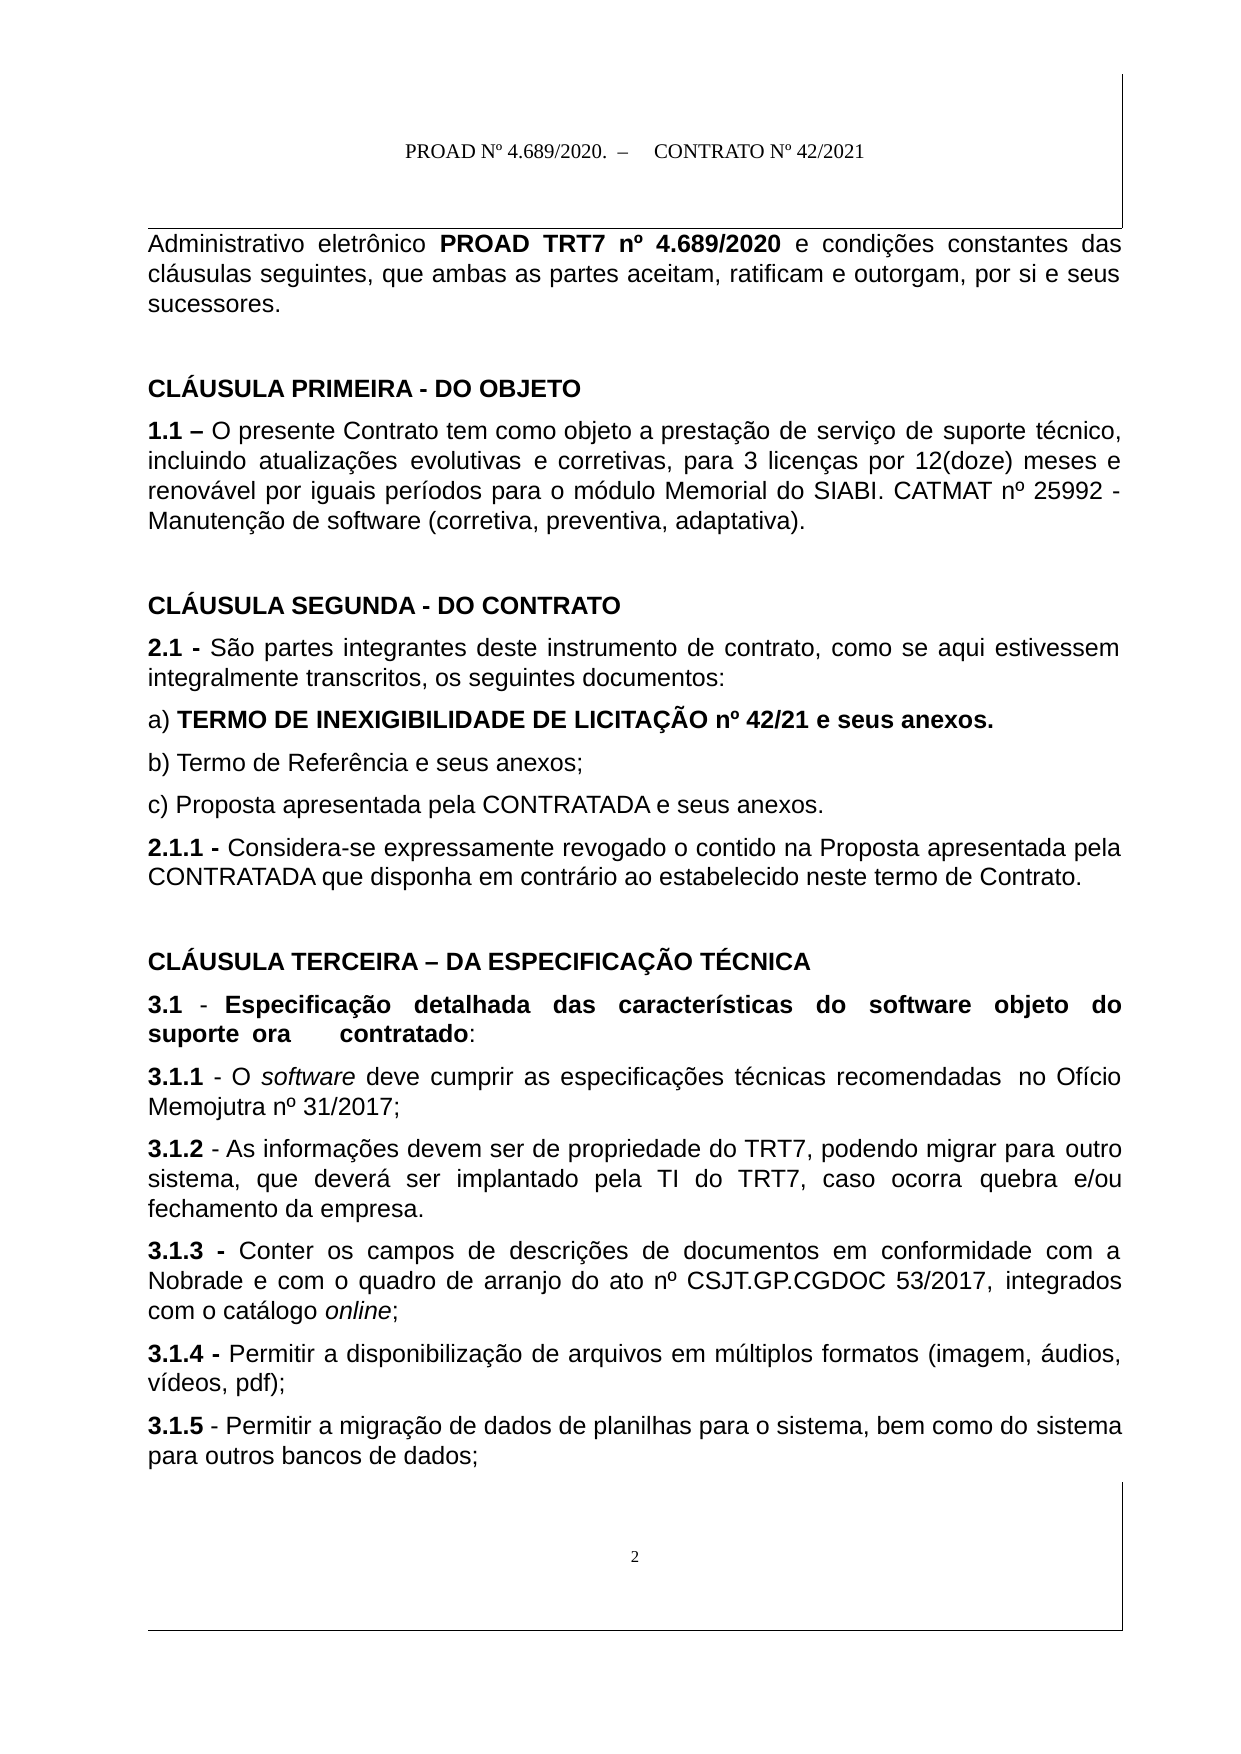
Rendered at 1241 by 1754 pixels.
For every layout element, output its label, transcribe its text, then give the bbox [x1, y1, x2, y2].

text 2.1 - São partes integrantes deste instrumento de contrato, como se aqui estivessem integralmente transcritos, os seguintes documentos: [148, 632, 1122, 692]
text CLÁUSULA TERCEIRA – DA ESPECIFICAÇÃO TÉCNICA [148, 946, 1122, 976]
text CLÁUSULA PRIMEIRA - DO OBJETO [148, 373, 1122, 402]
text 2.1.1 - Considera-se expressamente revogado o contido na Proposta apresentada pela CONTRATADA que disponha em contrário ao estabelecido neste termo de Contrato. [148, 831, 1122, 891]
text 3.1.4 - Permitir a disponibilização de arquivos em múltiplos formatos (imagem, áudios, vídeos, pdf); [148, 1337, 1122, 1397]
text 3.1.2 - As informações devem ser de propriedade do TRT7, podendo migrar para outro sistema, que deverá ser implantado pela TI do TRT7, caso ocorra quebra e/ou fechamento da empresa. [148, 1133, 1122, 1223]
text Administrativo eletrônico PROAD TRT7 nº 4.689/2020 e condições constantes das cláusulas seguintes, que ambas as partes aceitam, ratificam e outorgam, por si e seus sucessores. [148, 228, 1122, 318]
text 3.1 - Especificação detalhada das características do software objeto do suporte ora contratado: [148, 988, 1122, 1048]
text b) Termo de Referência e seus anexos; [148, 747, 1122, 776]
text 3.1.1 - O software deve cumprir as especificações técnicas recomendadas no Ofício Memojutra nº 31/2017; [148, 1061, 1122, 1121]
text 1.1 – O presente Contrato tem como objeto a prestação de serviço de suporte técnico, incluindo atualizações evolutivas e corretivas, para 3 licenças por 12(doze) meses e renovável por iguais períodos para o módulo Memorial do SIABI. CATMAT nº 25992 - Manutenção de software (corretiva, preventiva, adaptativa). [148, 415, 1122, 534]
text 3.1.3 - Conter os campos de descrições de documentos em conformidade com a Nobrade e com o quadro de arranjo do ato nº CSJT.GP.CGDOC 53/2017, integrados com o catálogo online; [148, 1235, 1122, 1325]
text CLÁUSULA SEGUNDA - DO CONTRATO [148, 589, 1122, 619]
text 3.1.5 - Permitir a migração de dados de planilhas para o sistema, bem como do sistema para outros bancos de dados; [148, 1410, 1122, 1469]
text a) TERMO DE INEXIGIBILIDADE DE LICITAÇÃO nº 42/21 e seus anexos. [148, 704, 1122, 734]
text c) Proposta apresentada pela CONTRATADA e seus anexos. [148, 789, 1122, 819]
